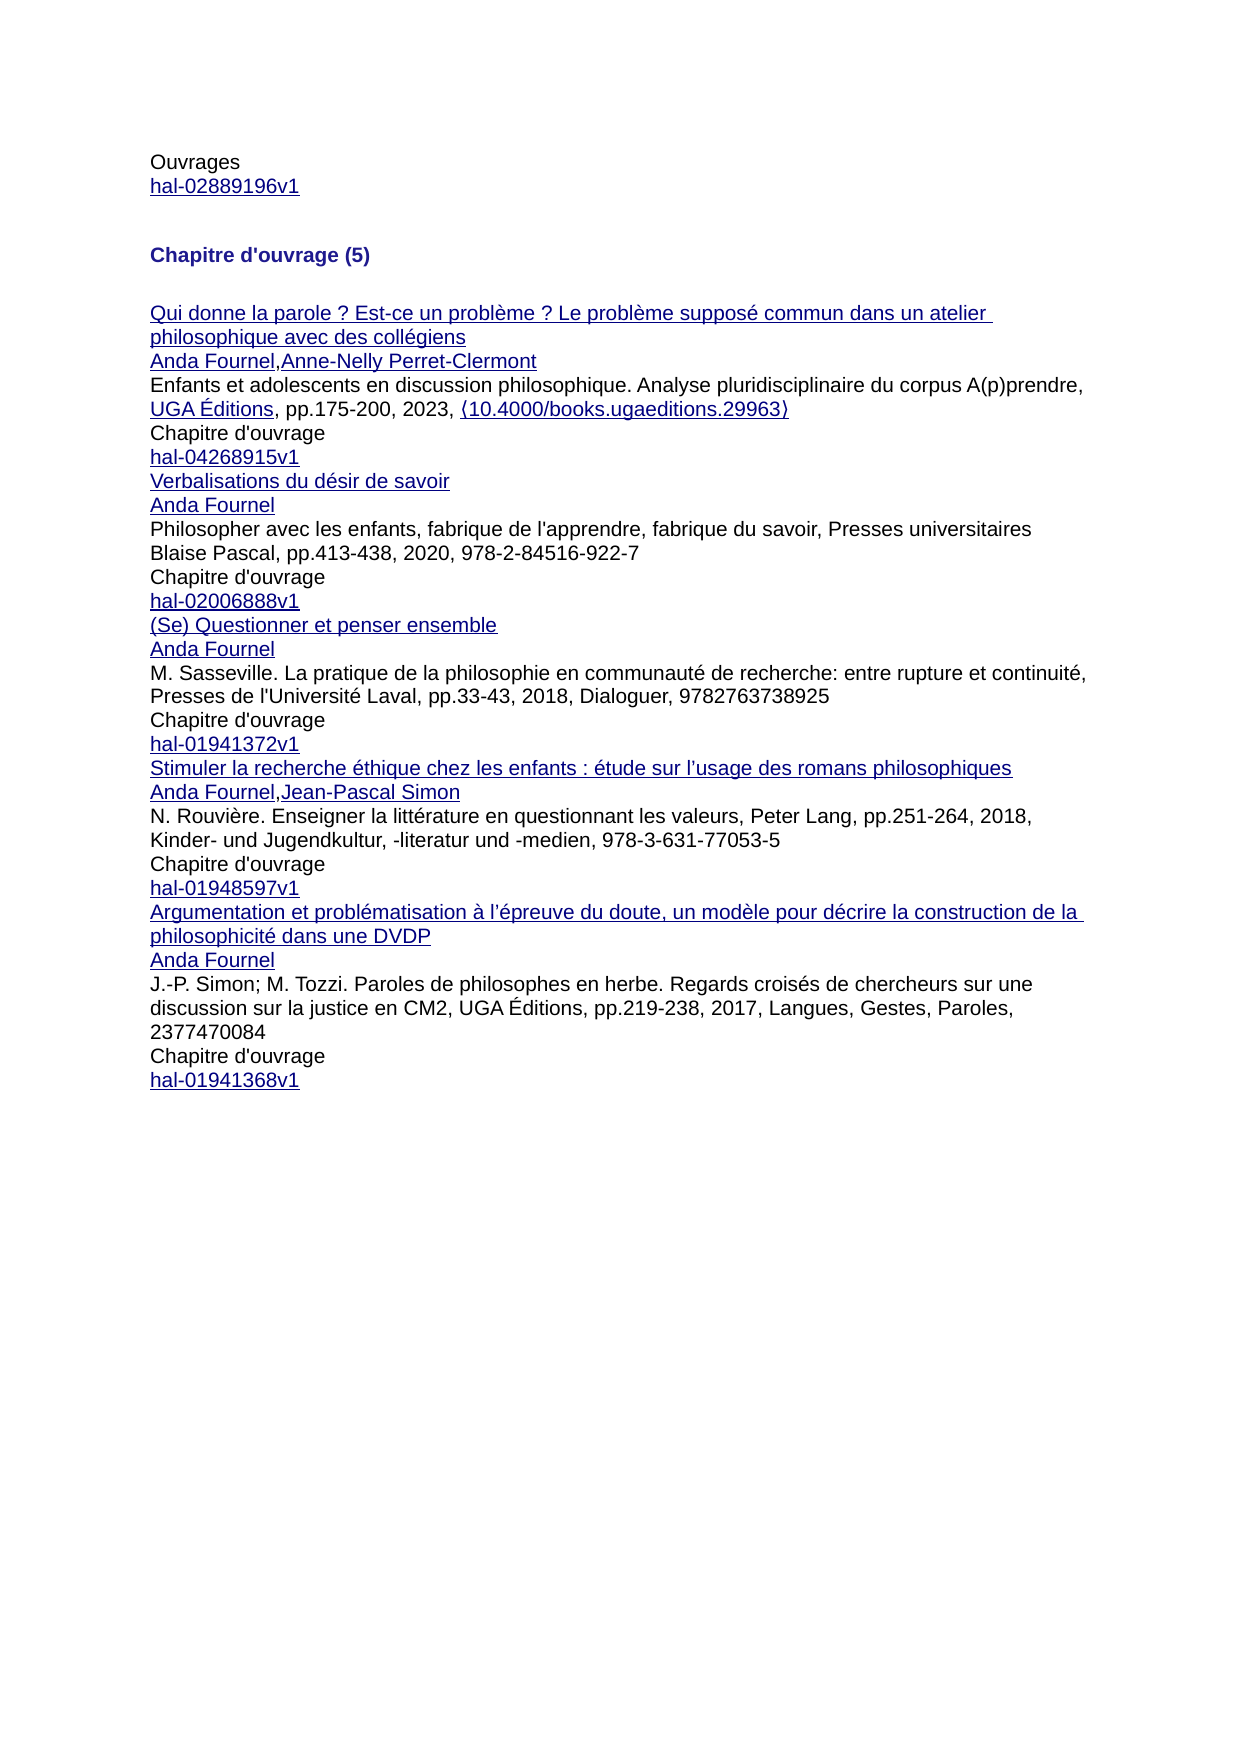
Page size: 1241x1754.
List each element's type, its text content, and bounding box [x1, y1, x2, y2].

table_header Qui donne la parole ? Est-ce un problème ? Le problème supposé commun dans un atelier philosophique avec des collégiens Anda Fournel,Anne-Nelly Perret-Clermont Enfants et adolescents en discussion philosophique. Analyse pluridisciplinaire du corpus A(p)prendre, UGA Éditions, pp.175-200, 2023, ⟨10.4000/books.ugaeditions.29963⟩ Chapitre d'ouvrage hal-04268915v1 [150, 301, 1090, 469]
table_cell Verbalisations du désir de savoir Anda Fournel Philosopher avec les enfants, fabrique de l'apprendre, fabrique du savoir, Presses universitaires Blaise Pascal, pp.413-438, 2020, 978-2-84516-922-7 Chapitre d'ouvrage hal-02006888v1 [150, 469, 1090, 612]
table_cell (Se) Questionner et penser ensemble Anda Fournel M. Sasseville. La pratique de la philosophie en communauté de recherche: entre rupture et continuité, Presses de l'Université Laval, pp.33-43, 2018, Dialoguer, 9782763738925 Chapitre d'ouvrage hal-01941372v1 [150, 613, 1090, 756]
table_cell Stimuler la recherche éthique chez les enfants : étude sur l’usage des romans philosophiques Anda Fournel,Jean-Pascal Simon N. Rouvière. Enseigner la littérature en questionnant les valeurs, Peter Lang, pp.251-264, 2018, Kinder- und Jugendkultur, -literatur und -medien, 978-3-631-77053-5 Chapitre d'ouvrage hal-01948597v1 [150, 756, 1090, 900]
table_cell Philosopher avec les enfants, fabrique de l'apprendre, fabrique du savoir Anda Fournel,Jean-Pascal Simon,Sandra Lagrange-Lanaspre,Jean-Marc Colletta Presses universitaires Blaise Pascal, 2020, 978-2-84516-922-7 Ouvrages hal-02889196v1 [150, 150, 1090, 198]
subtitle Chapitre d'ouvrage (5) [150, 243, 1090, 267]
table_cell Argumentation et problématisation à l’épreuve du doute, un modèle pour décrire la construction de la philosophicité dans une DVDP Anda Fournel J.-P. Simon; M. Tozzi. Paroles de philosophes en herbe. Regards croisés de chercheurs sur une discussion sur la justice en CM2, UGA Éditions, pp.219-238, 2017, Langues, Gestes, Paroles, 2377470084 Chapitre d'ouvrage hal-01941368v1 [150, 900, 1090, 1092]
